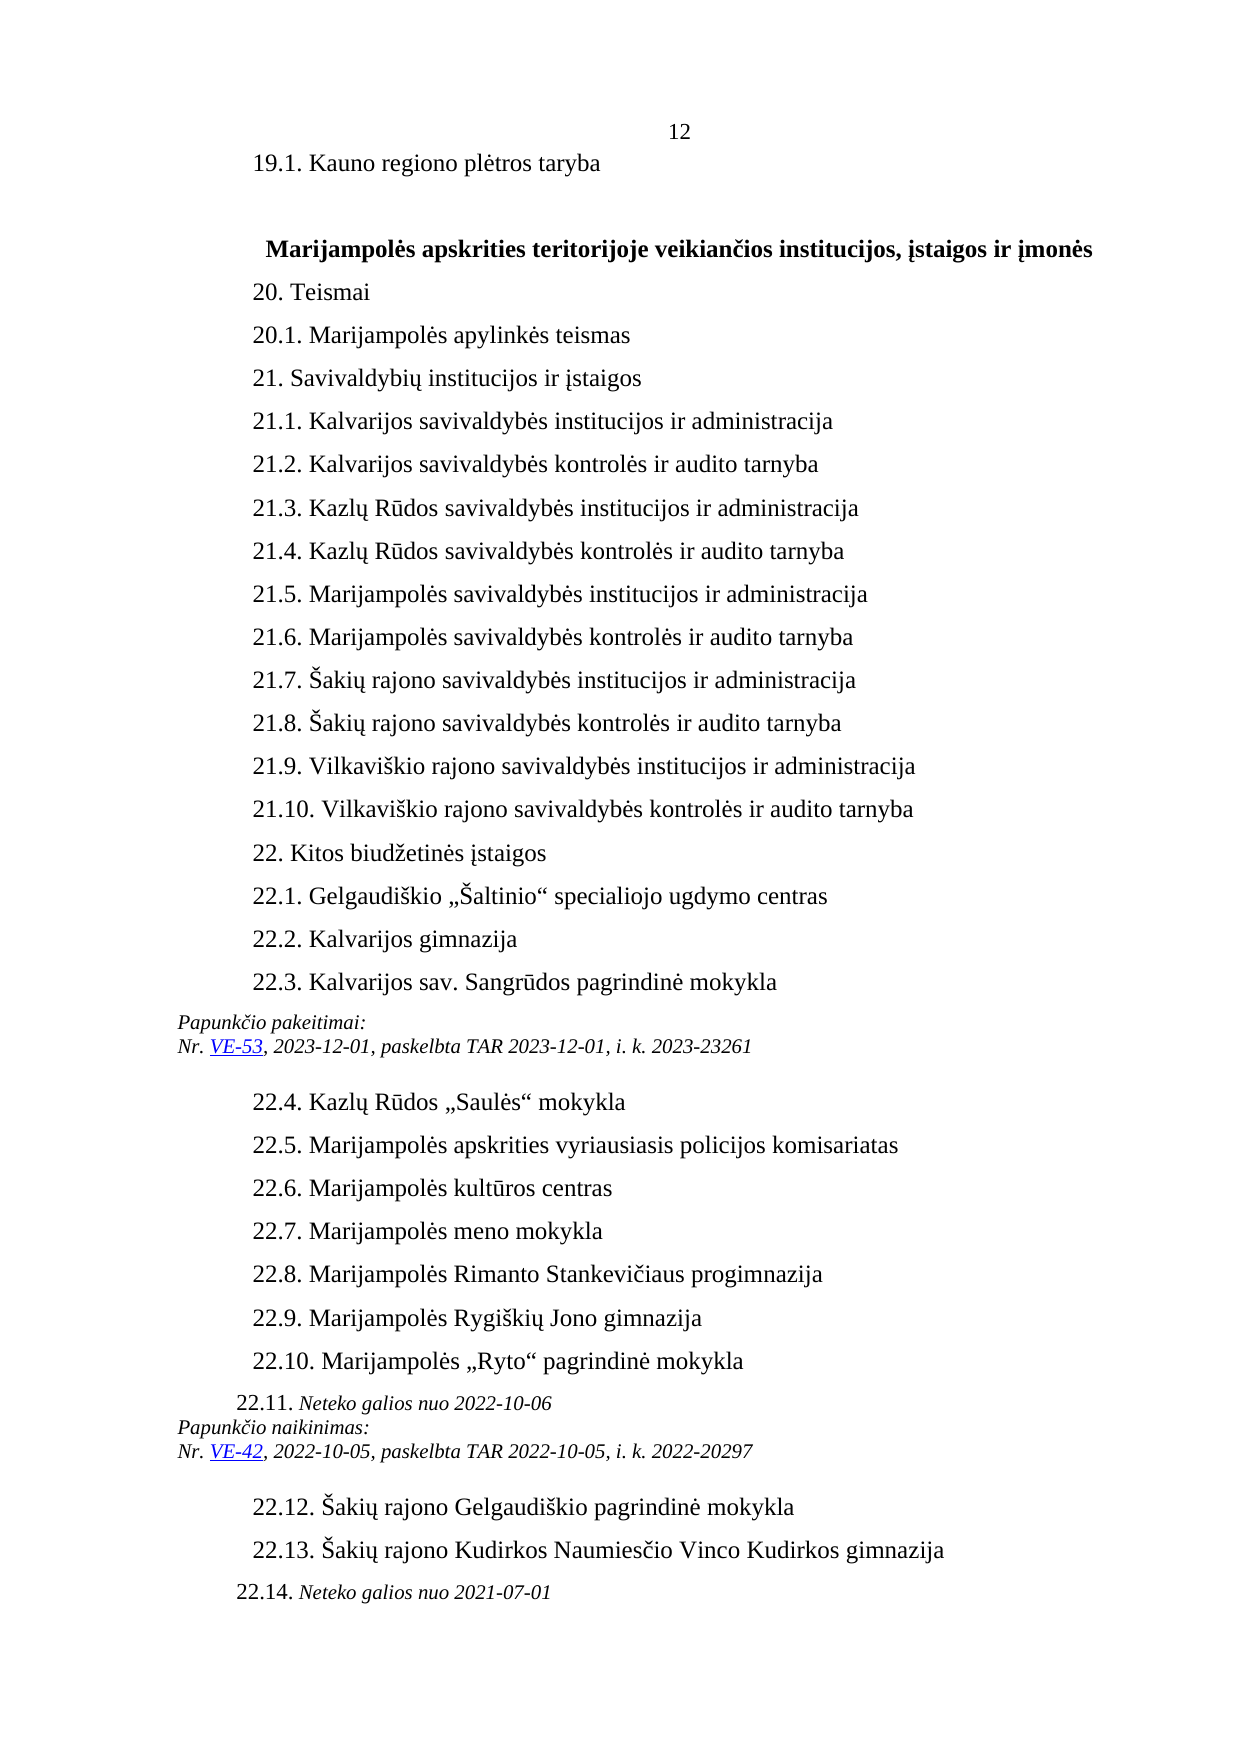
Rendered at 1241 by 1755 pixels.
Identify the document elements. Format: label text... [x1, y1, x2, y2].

text 21.4. Kazlų Rūdos savivaldybės kontrolės ir audito tarnyba [177, 536, 1181, 564]
text 22. Kitos biudžetinės įstaigos [177, 838, 1181, 866]
text 21.1. Kalvarijos savivaldybės institucijos ir administracija [177, 406, 1181, 435]
text 21.3. Kazlų Rūdos savivaldybės institucijos ir administracija [177, 493, 1181, 521]
text Papunkčio pakeitimai: [177, 1010, 1181, 1034]
text 22.13. Šakių rajono Kudirkos Naumiesčio Vinco Kudirkos gimnazija [177, 1535, 1181, 1564]
text 21.5. Marijampolės savivaldybės institucijos ir administracija [177, 579, 1181, 608]
text Marijampolės apskrities teritorijoje veikiančios institucijos, įstaigos ir įmonės [177, 234, 1181, 263]
text Papunkčio naikinimas: [177, 1415, 1181, 1439]
text 22.14. Neteko galios nuo 2021-07-01 [177, 1578, 1181, 1605]
text Nr. VE-42, 2022-10-05, paskelbta TAR 2022-10-05, i. k. 2022-20297 [177, 1439, 1181, 1463]
text 22.3. Kalvarijos sav. Sangrūdos pagrindinė mokykla [177, 967, 1181, 996]
text 22.5. Marijampolės apskrities vyriausiasis policijos komisariatas [177, 1130, 1181, 1159]
text 22.9. Marijampolės Rygiškių Jono gimnazija [177, 1303, 1181, 1331]
text 21.2. Kalvarijos savivaldybės kontrolės ir audito tarnyba [177, 449, 1181, 478]
text 20.1. Marijampolės apylinkės teismas [177, 320, 1181, 349]
text 22.1. Gelgaudiškio „Šaltinio“ specialiojo ugdymo centras [177, 881, 1181, 909]
text 22.10. Marijampolės „Ryto“ pagrindinė mokykla [177, 1346, 1181, 1374]
text Nr. VE-53, 2023-12-01, paskelbta TAR 2023-12-01, i. k. 2023-23261 [177, 1034, 1181, 1058]
text 22.12. Šakių rajono Gelgaudiškio pagrindinė mokykla [177, 1492, 1181, 1521]
text 20. Teismai [177, 277, 1181, 306]
text 22.4. Kazlų Rūdos „Saulės“ mokykla [177, 1087, 1181, 1116]
text 22.2. Kalvarijos gimnazija [177, 924, 1181, 953]
text 21.10. Vilkaviškio rajono savivaldybės kontrolės ir audito tarnyba [177, 794, 1181, 823]
text 21.6. Marijampolės savivaldybės kontrolės ir audito tarnyba [177, 622, 1181, 651]
text 22.11. Neteko galios nuo 2022-10-06 [177, 1389, 1181, 1415]
text 21. Savivaldybių institucijos ir įstaigos [177, 363, 1181, 392]
text 22.6. Marijampolės kultūros centras [177, 1173, 1181, 1202]
text 22.7. Marijampolės meno mokykla [177, 1216, 1181, 1245]
text 19.1. Kauno regiono plėtros taryba [177, 148, 1181, 176]
text 21.7. Šakių rajono savivaldybės institucijos ir administracija [177, 665, 1181, 694]
text 21.8. Šakių rajono savivaldybės kontrolės ir audito tarnyba [177, 708, 1181, 737]
text 21.9. Vilkaviškio rajono savivaldybės institucijos ir administracija [177, 751, 1181, 780]
text 22.8. Marijampolės Rimanto Stankevičiaus progimnazija [177, 1259, 1181, 1288]
